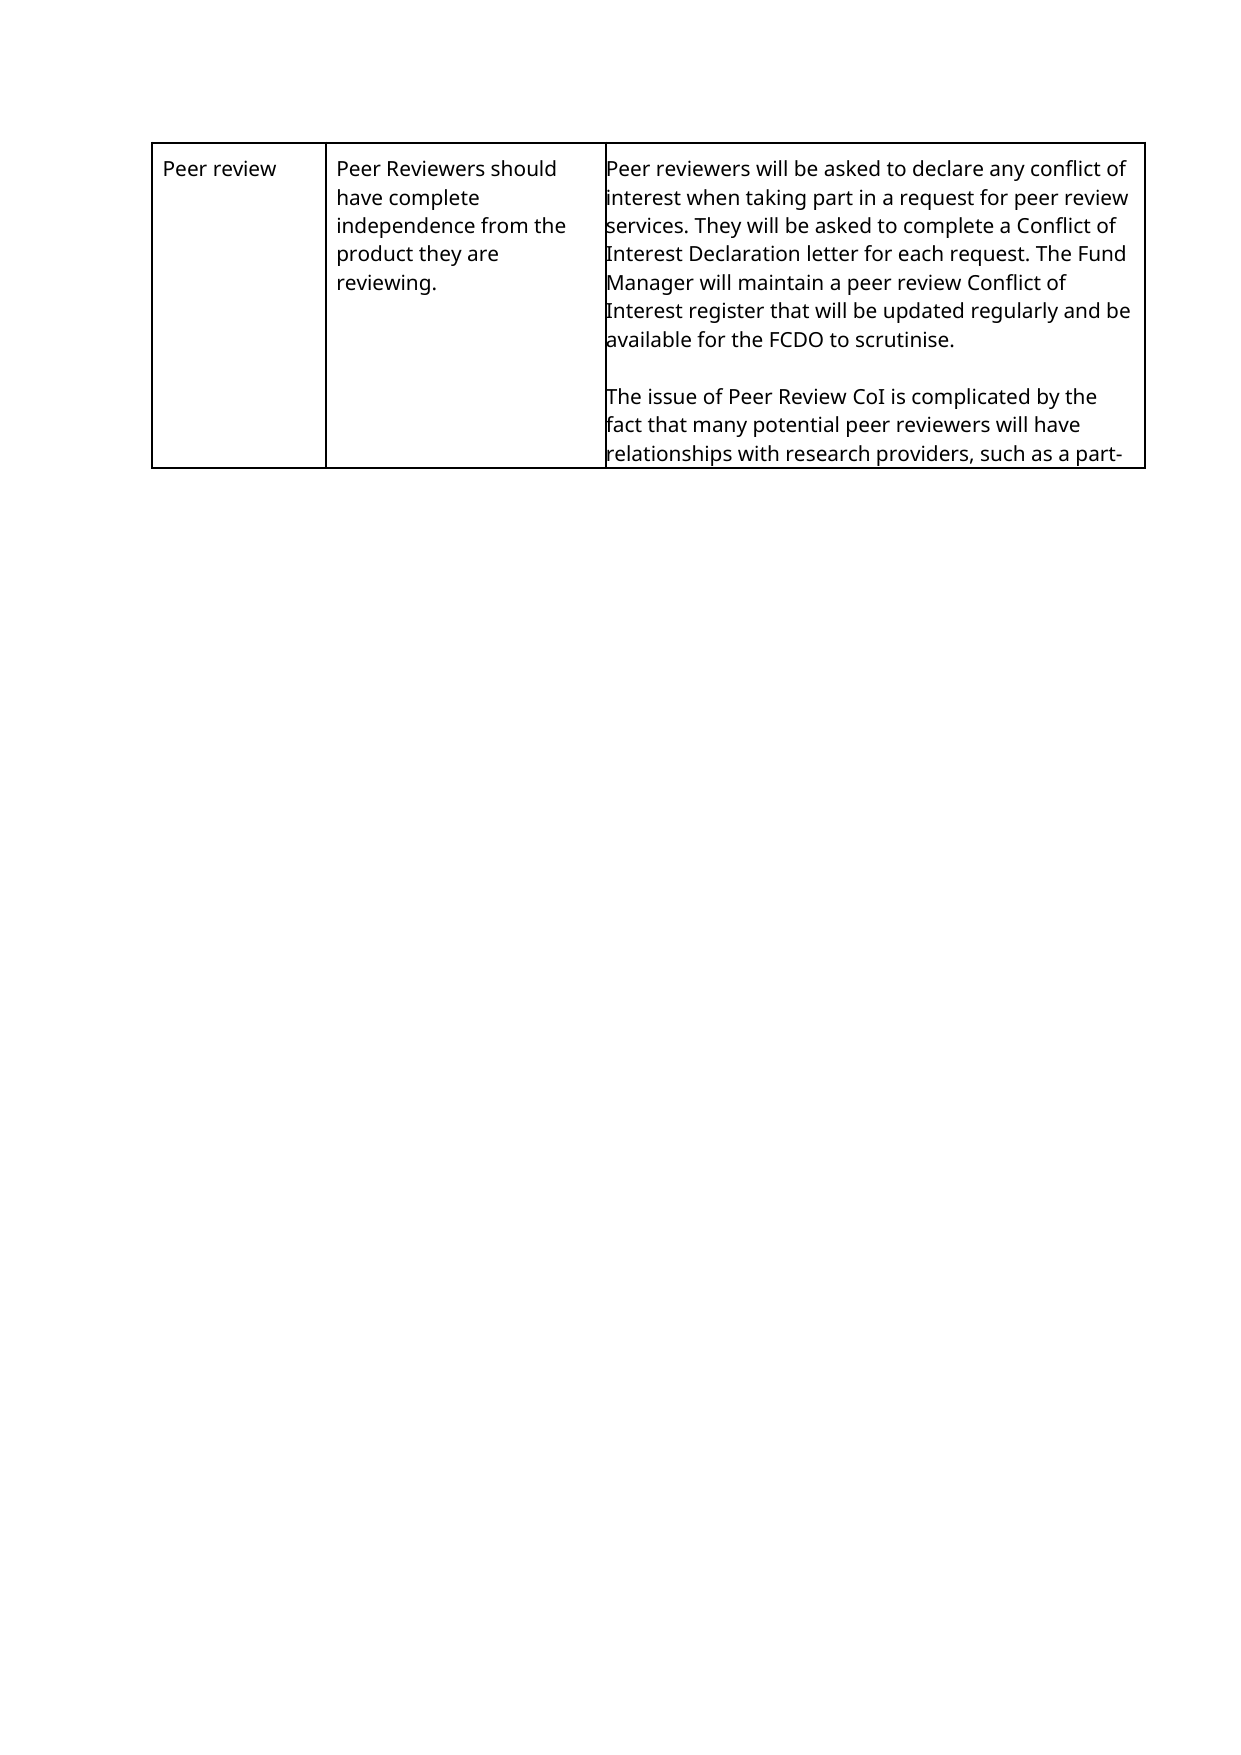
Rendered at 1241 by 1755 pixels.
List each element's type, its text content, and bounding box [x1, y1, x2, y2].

table_cell Peer reviewers will be asked to declare any conflict of interest when taking part in a request for peer review services. They will be asked to complete a Conflict of Interest Declaration letter for each request. The Fund Manager will maintain a peer review Conflict of Interest register that will be updated regularly and be available for the FCDO to scrutinise. The issue of Peer Review CoI is complicated by the fact that many potential peer reviewers will have relationships with research providers, such as a part- [607, 144, 1144, 467]
table_cell Peer review [153, 144, 325, 467]
table_cell Peer Reviewers should have complete independence from the product they are reviewing. [327, 144, 605, 467]
